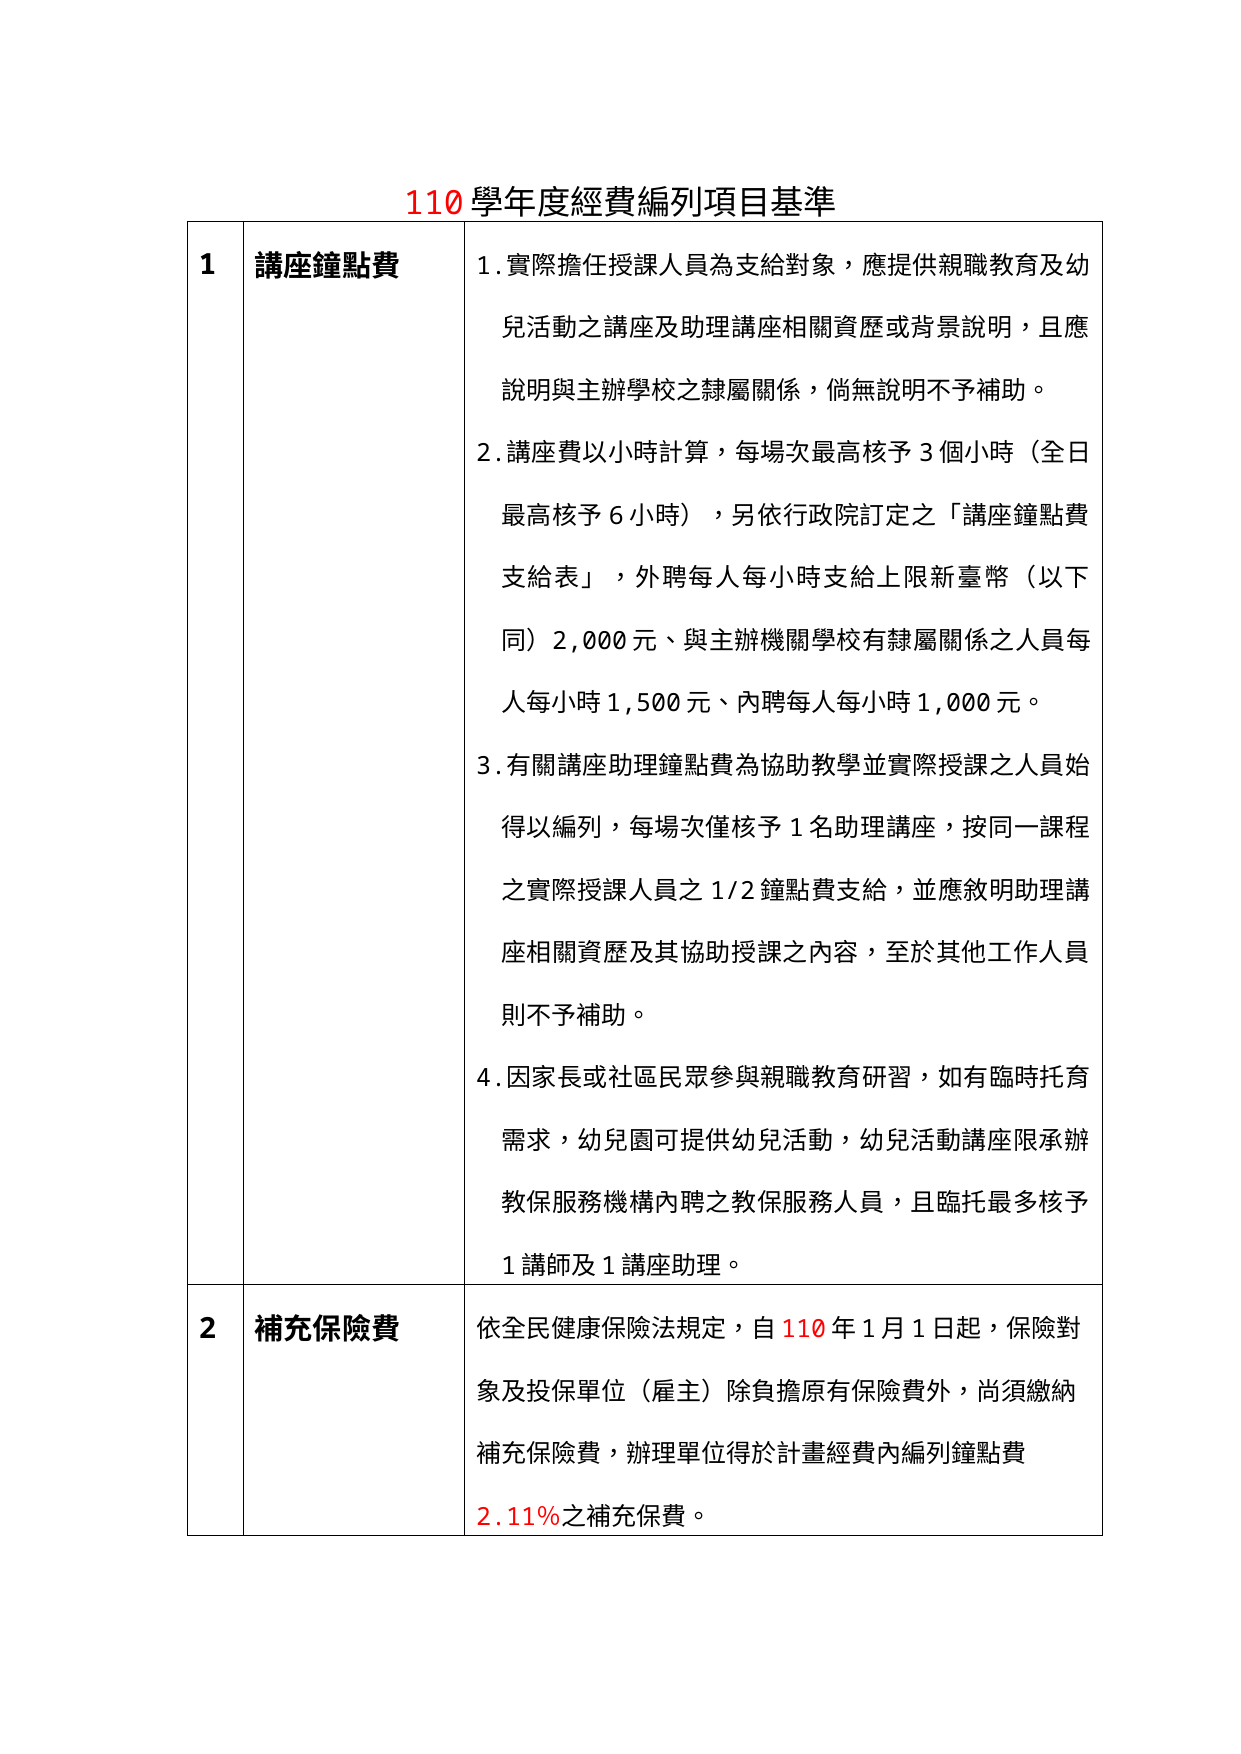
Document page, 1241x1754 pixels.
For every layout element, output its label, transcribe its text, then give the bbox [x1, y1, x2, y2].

table_cell 2 [188, 1285, 243, 1535]
table_header 1.實際擔任授課人員為支給對象，應提供親職教育及幼兒活動之講座及助理講座相關資歷或背景說明，且應說明與主辦學校之隸屬關係，倘無說明不予補助。 2.講座費以小時計算，每場次最高核予3個小時（全日最高核予6小時），另依行政院訂定之「講座鐘點費支給表」，外聘每人每小時支給上限新臺幣（以下同）2,000元、與主辦機關學校有隸屬關係之人員每人每小時1,500元、內聘每人每小時1,000元。 3.有關講座助理鐘點費為協助教學並實際授課之人員始得以編列，每場次僅核予1名助理講座，按同一課程之實際授課人員之1/2鐘點費支給，並應敘明助理講座相關資歷及其協助授課之內容，至於其他工作人員則不予補助。 4.因家長或社區民眾參與親職教育研習，如有臨時托育需求，幼兒園可提供幼兒活動，幼兒活動講座限承辦教保服務機構內聘之教保服務人員，且臨托最多核予1講師及1講座助理。 [465, 222, 1102, 1284]
text 110學年度經費編列項目基準 [187, 158, 1053, 221]
table_header 講座鐘點費 [244, 222, 464, 1284]
table_cell 補充保險費 [244, 1285, 464, 1535]
table_header 1 [188, 222, 243, 1284]
table_cell 依全民健康保險法規定，自110年1月1日起，保險對象及投保單位（雇主）除負擔原有保險費外，尚須繳納補充保險費，辦理單位得於計畫經費內編列鐘點費2.11％之補充保費。 [465, 1285, 1102, 1535]
